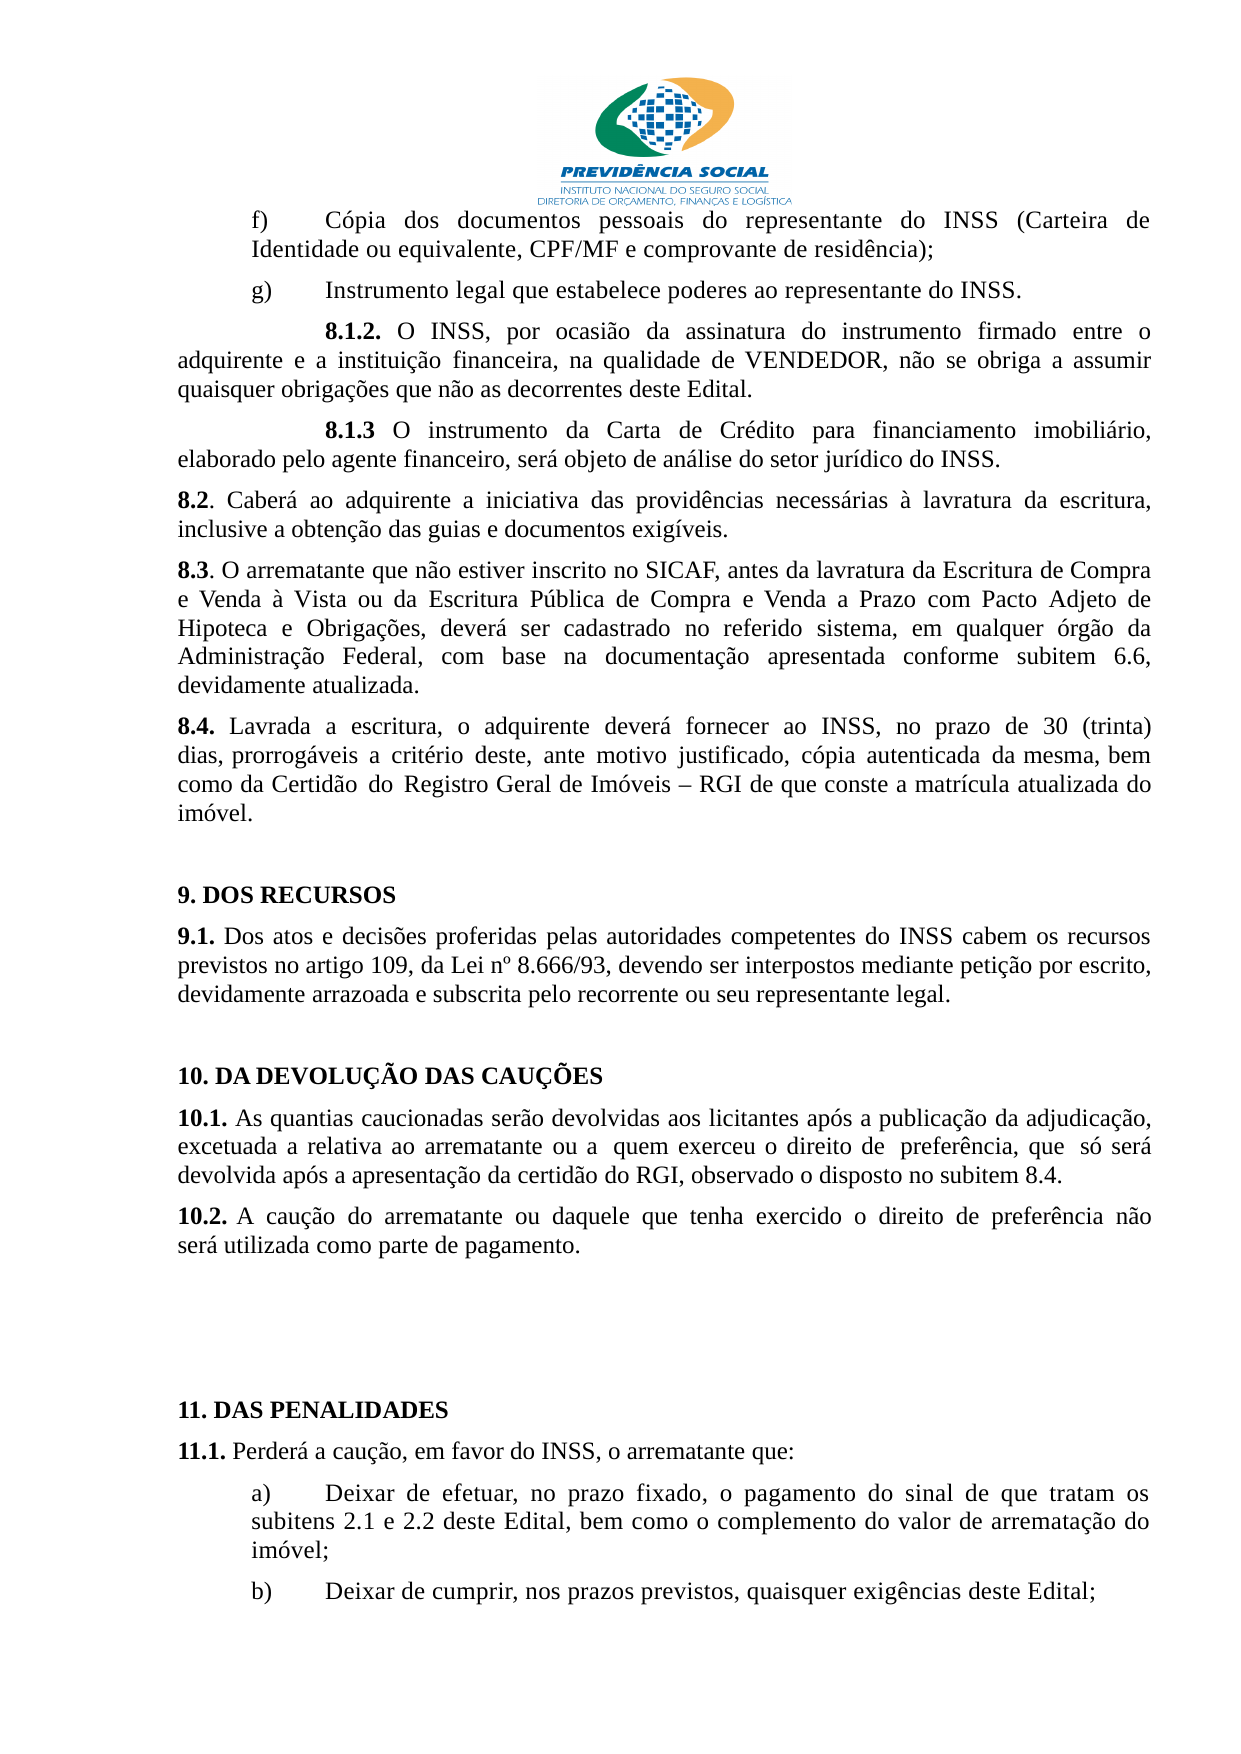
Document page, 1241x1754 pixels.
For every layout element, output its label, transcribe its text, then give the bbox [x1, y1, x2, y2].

text 8.3. O arrematante que não estiver inscrito no SICAF, antes da lavratura da Escritura de Compra e Venda à Vista ou da Escritura Pública de Compra e Venda a Prazo com Pacto Adjeto de Hipoteca e Obrigações, deverá ser cadastrado no referido sistema, em qualquer órgão da Administração Federal, com base na documentação apresentada conforme subitem 6.6, devidamente atualizada. [177, 555, 1152, 699]
text 10. DA DEVOLUÇÃO DAS CAUÇÕES [177, 1061, 1152, 1090]
list Instrumento legal que estabelece poderes ao representante do INSS. [251, 275, 1152, 304]
text 8.1.2. O INSS, por ocasião da assinatura do instrumento firmado entre o adquirente e a instituição financeira, na qualidade de VENDEDOR, não se obriga a assumir quaisquer obrigações que não as decorrentes deste Edital. [177, 316, 1152, 403]
text 11. DAS PENALIDADES [177, 1395, 1152, 1424]
list Deixar de cumprir, nos prazos previstos, quaisquer exigências deste Edital; [251, 1576, 1152, 1605]
text 9. DOS RECURSOS [177, 880, 1152, 909]
list Deixar de efetuar, no prazo fixado, o pagamento do sinal de que tratam os subitens 2.1 e 2.2 deste Edital, bem como o complemento do valor de arrematação do imóvel; [251, 1478, 1152, 1564]
text 8.2. Caberá ao adquirente a iniciativa das providências necessárias à lavratura da escritura, inclusive a obtenção das guias e documentos exigíveis. [177, 485, 1152, 543]
text 8.1.3 O instrumento da Carta de Crédito para financiamento imobiliário, elaborado pelo agente financeiro, será objeto de análise do setor jurídico do INSS. [177, 415, 1152, 473]
text 9.1. Dos atos e decisões proferidas pelas autoridades competentes do INSS cabem os recursos previstos no artigo 109, da Lei nº 8.666/93, devendo ser interpostos mediante petição por escrito, devidamente arrazoada e subscrita pelo recorrente ou seu representante legal. [177, 921, 1152, 1008]
list Cópia dos documentos pessoais do representante do INSS (Carteira de Identidade ou equivalente, CPF/MF e comprovante de residência); [251, 205, 1152, 263]
text 11.1. Perderá a caução, em favor do INSS, o arrematante que: [177, 1436, 1152, 1465]
text 10.2. A caução do arrematante ou daquele que tenha exercido o direito de preferência não será utilizada como parte de pagamento. [177, 1201, 1152, 1259]
text 10.1. As quantias caucionadas serão devolvidas aos licitantes após a publicação da adjudicação, excetuada a relativa ao arrematante ou a quem exerceu o direito de preferência, que só será devolvida após a apresentação da certidão do RGI, observado o disposto no subitem 8.4. [177, 1103, 1152, 1189]
text 8.4. Lavrada a escritura, o adquirente deverá fornecer ao INSS, no prazo de 30 (trinta) dias, prorrogáveis a critério deste, ante motivo justificado, cópia autenticada da mesma, bem como da Certidão do Registro Geral de Imóveis – RGI de que conste a matrícula atualizada do imóvel. [177, 711, 1152, 826]
picture [537, 75, 792, 206]
